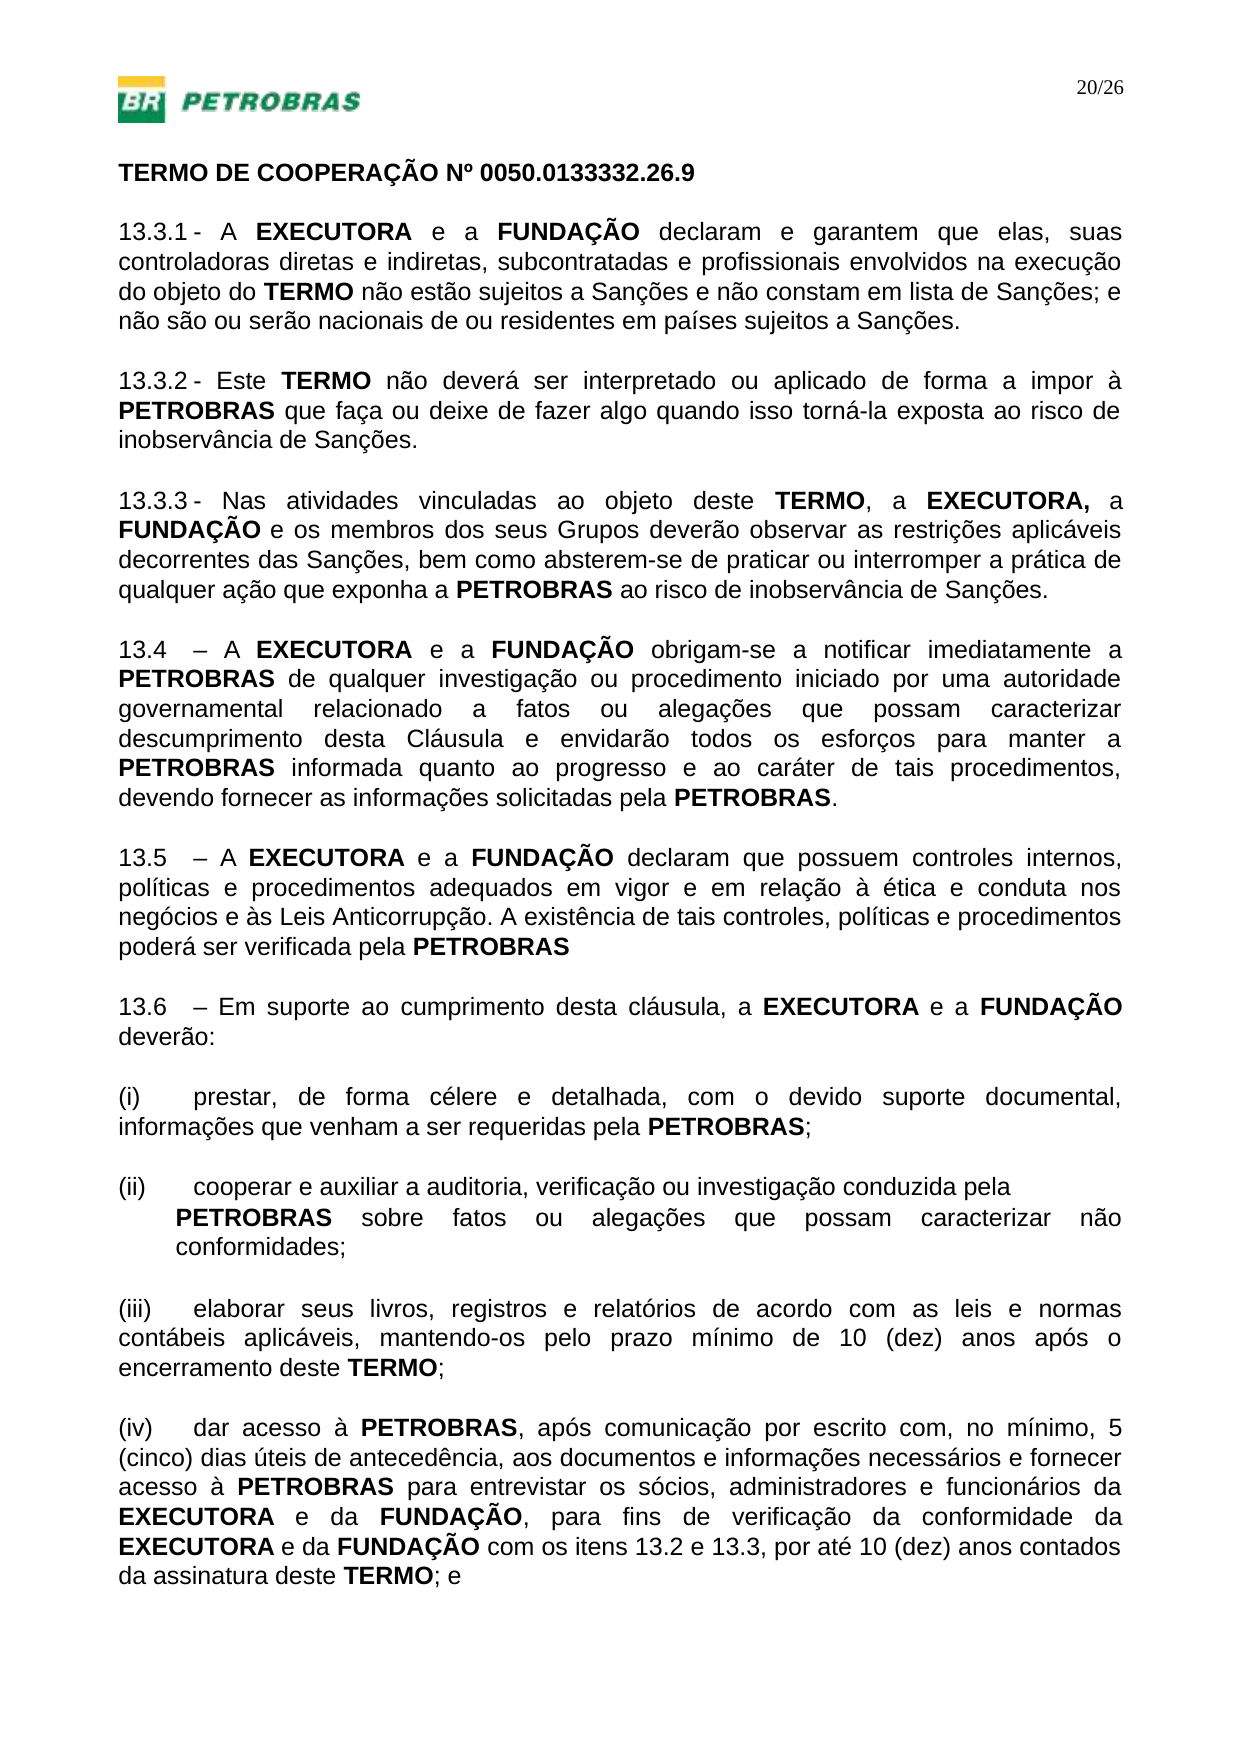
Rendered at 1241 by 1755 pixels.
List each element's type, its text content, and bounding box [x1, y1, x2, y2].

list - Nas atividades vinculadas ao objeto deste TERMO, a EXECUTORA, a FUNDAÇÃO e os membros dos seus Grupos deverão observar as restrições aplicáveis decorrentes das Sanções, bem como absterem-se de praticar ou interromper a prática de qualquer ação que exponha a PETROBRAS ao risco de inobservância de Sanções. [118, 486, 1123, 603]
list - A EXECUTORA e a FUNDAÇÃO declaram e garantem que elas, suas controladoras diretas e indiretas, subcontratadas e profissionais envolvidos na execução do objeto do TERMO não estão sujeitos a Sanções e não constam em lista de Sanções; e não são ou serão nacionais de ou residentes em países sujeitos a Sanções. [118, 217, 1123, 335]
list – Em suporte ao cumprimento desta cláusula, a EXECUTORA e a FUNDAÇÃO deverão: [118, 992, 1123, 1051]
list dar acesso à PETROBRAS, após comunicação por escrito com, no mínimo, 5 (cinco) dias úteis de antecedência, aos documentos e informações necessários e fornecer acesso à PETROBRAS para entrevistar os sócios, administradores e funcionários da EXECUTORA e da FUNDAÇÃO, para fins de verificação da conformidade da EXECUTORA e da FUNDAÇÃO com os itens 13.2 e 13.3, por até 10 (dez) anos contados da assinatura deste TERMO; e [118, 1413, 1123, 1590]
list – A EXECUTORA e a FUNDAÇÃO declaram que possuem controles internos, políticas e procedimentos adequados em vigor e em relação à ética e conduta nos negócios e às Leis Anticorrupção. A existência de tais controles, políticas e procedimentos poderá ser verificada pela PETROBRAS [118, 843, 1123, 961]
list cooperar e auxiliar a auditoria, verificação ou investigação conduzida pela [118, 1172, 1123, 1201]
list - Este TERMO não deverá ser interpretado ou aplicado de forma a impor à PETROBRAS que faça ou deixe de fazer algo quando isso torná-la exposta ao risco de inobservância de Sanções. [118, 366, 1123, 454]
list prestar, de forma célere e detalhada, com o devido suporte documental, informações que venham a ser requeridas pela PETROBRAS; [118, 1082, 1123, 1140]
text PETROBRAS sobre fatos ou alegações que possam caracterizar não conformidades; [175, 1203, 1123, 1261]
list – A EXECUTORA e a FUNDAÇÃO obrigam-se a notificar imediatamente a PETROBRAS de qualquer investigação ou procedimento iniciado por uma autoridade governamental relacionado a fatos ou alegações que possam caracterizar descumprimento desta Cláusula e envidarão todos os esforços para manter a PETROBRAS informada quanto ao progresso e ao caráter de tais procedimentos, devendo fornecer as informações solicitadas pela PETROBRAS. [118, 635, 1123, 812]
list elaborar seus livros, registros e relatórios de acordo com as leis e normas contábeis aplicáveis, mantendo-os pelo prazo mínimo de 10 (dez) anos após o encerramento deste TERMO; [118, 1294, 1123, 1382]
